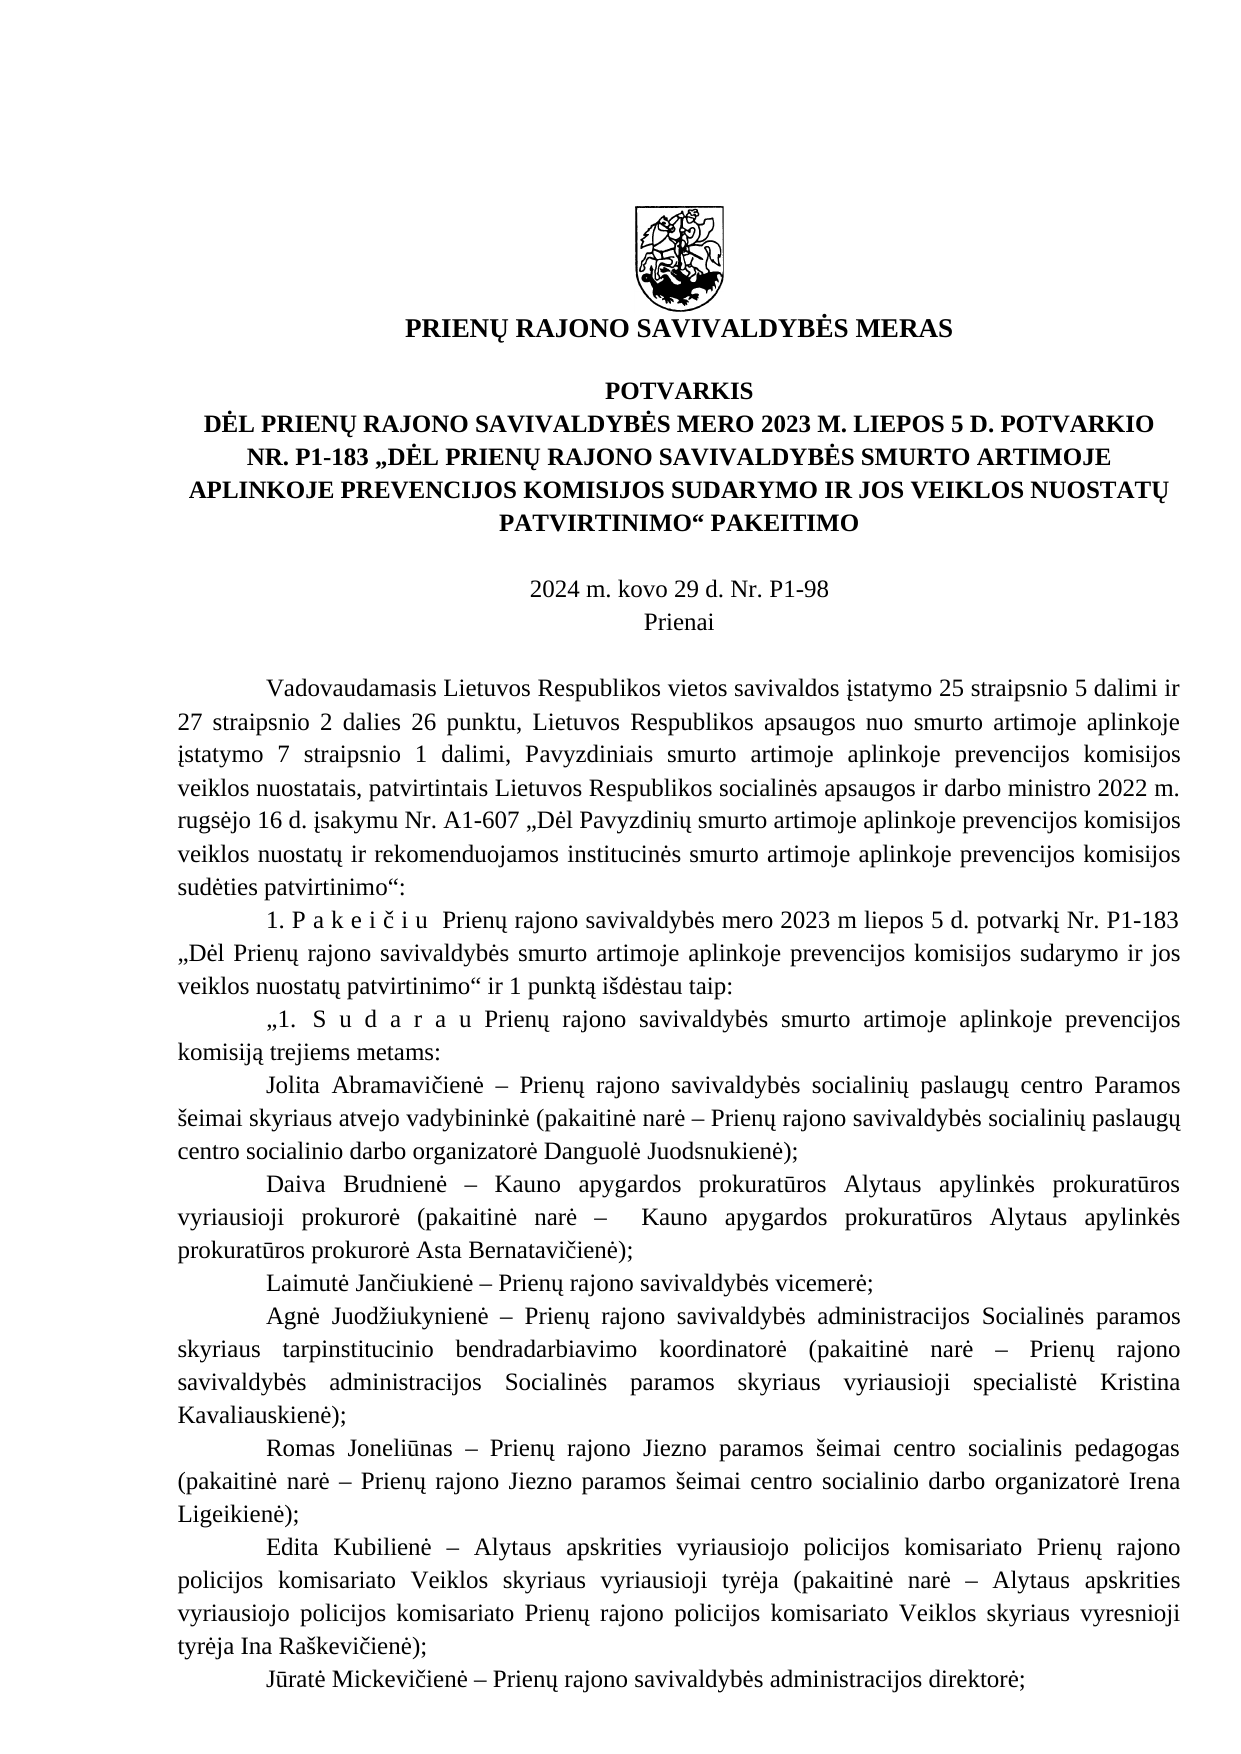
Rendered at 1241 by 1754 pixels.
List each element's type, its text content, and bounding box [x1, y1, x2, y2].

text Romas Joneliūnas – Prienų rajono Jiezno paramos šeimai centro socialinis pedagogas (pakaitinė narė – Prienų rajono Jiezno paramos šeimai centro socialinio darbo organizatorė Irena Ligeikienė); [177, 1433, 1181, 1528]
text Jolita Abramavičienė – Prienų rajono savivaldybės socialinių paslaugų centro Paramos šeimai skyriaus atvejo vadybininkė (pakaitinė narė – Prienų rajono savivaldybės socialinių paslaugų centro socialinio darbo organizatorė Danguolė Juodsnukienė); [177, 1070, 1181, 1164]
text Laimutė Jančiukienė – Prienų rajono savivaldybės vicemerė; [177, 1268, 1181, 1297]
text PRIENŲ RAJONO SAVIVALDYBĖS MERAS [177, 312, 1181, 343]
text Agnė Juodžiukynienė – Prienų rajono savivaldybės administracijos Socialinės paramos skyriaus tarpinstitucinio bendradarbiavimo koordinatorė (pakaitinė narė – Prienų rajono savivaldybės administracijos Socialinės paramos skyriaus vyriausioji specialistė Kristina Kavaliauskienė); [177, 1301, 1181, 1429]
text DĖL PRIENŲ RAJONO SAVIVALDYBĖS MERO 2023 M. LIEPOS 5 D. POTVARKIO NR. P1-183 „DĖL PRIENŲ RAJONO SAVIVALDYBĖS SMURTO ARTIMOJE APLINKOJE PREVENCIJOS KOMISIJOS SUDARYMO IR JOS VEIKLOS NUOSTATŲ PATVIRTINIMO“ PAKEITIMO [177, 409, 1181, 537]
text Jūratė Mickevičienė – Prienų rajono savivaldybės administracijos direktorė; [177, 1664, 1181, 1693]
text Edita Kubilienė – Alytaus apskrities vyriausiojo policijos komisariato Prienų rajono policijos komisariato Veiklos skyriaus vyriausioji tyrėja (pakaitinė narė – Alytaus apskrities vyriausiojo policijos komisariato Prienų rajono policijos komisariato Veiklos skyriaus vyresnioji tyrėja Ina Raškevičienė); [177, 1532, 1181, 1660]
text POTVARKIS [177, 376, 1181, 405]
text Prienai [177, 607, 1181, 636]
text Vadovaudamasis Lietuvos Respublikos vietos savivaldos įstatymo 25 straipsnio 5 dalimi ir 27 straipsnio 2 dalies 26 punktu, Lietuvos Respublikos apsaugos nuo smurto artimoje aplinkoje įstatymo 7 straipsnio 1 dalimi, Pavyzdiniais smurto artimoje aplinkoje prevencijos komisijos veiklos nuostatais, patvirtintais Lietuvos Respublikos socialinės apsaugos ir darbo ministro 2022 m. rugsėjo 16 d. įsakymu Nr. A1-607 „Dėl Pavyzdinių smurto artimoje aplinkoje prevencijos komisijos veiklos nuostatų ir rekomenduojamos institucinės smurto artimoje aplinkoje prevencijos komisijos sudėties patvirtinimo“: [177, 673, 1181, 900]
text „1. S u d a r a u Prienų rajono savivaldybės smurto artimoje aplinkoje prevencijos komisiją trejiems metams: [177, 1004, 1181, 1066]
text 1. P a k e i č i u Prienų rajono savivaldybės mero 2023 m liepos 5 d. potvarkį Nr. P1-183 „Dėl Prienų rajono savivaldybės smurto artimoje aplinkoje prevencijos komisijos sudarymo ir jos veiklos nuostatų patvirtinimo“ ir 1 punktą išdėstau taip: [177, 905, 1181, 999]
text Daiva Brudnienė – Kauno apygardos prokuratūros Alytaus apylinkės prokuratūros vyriausioji prokurorė (pakaitinė narė – Kauno apygardos prokuratūros Alytaus apylinkės prokuratūros prokurorė Asta Bernatavičienė); [177, 1169, 1181, 1264]
text 2024 m. kovo 29 d. Nr. P1-98 [177, 574, 1181, 603]
